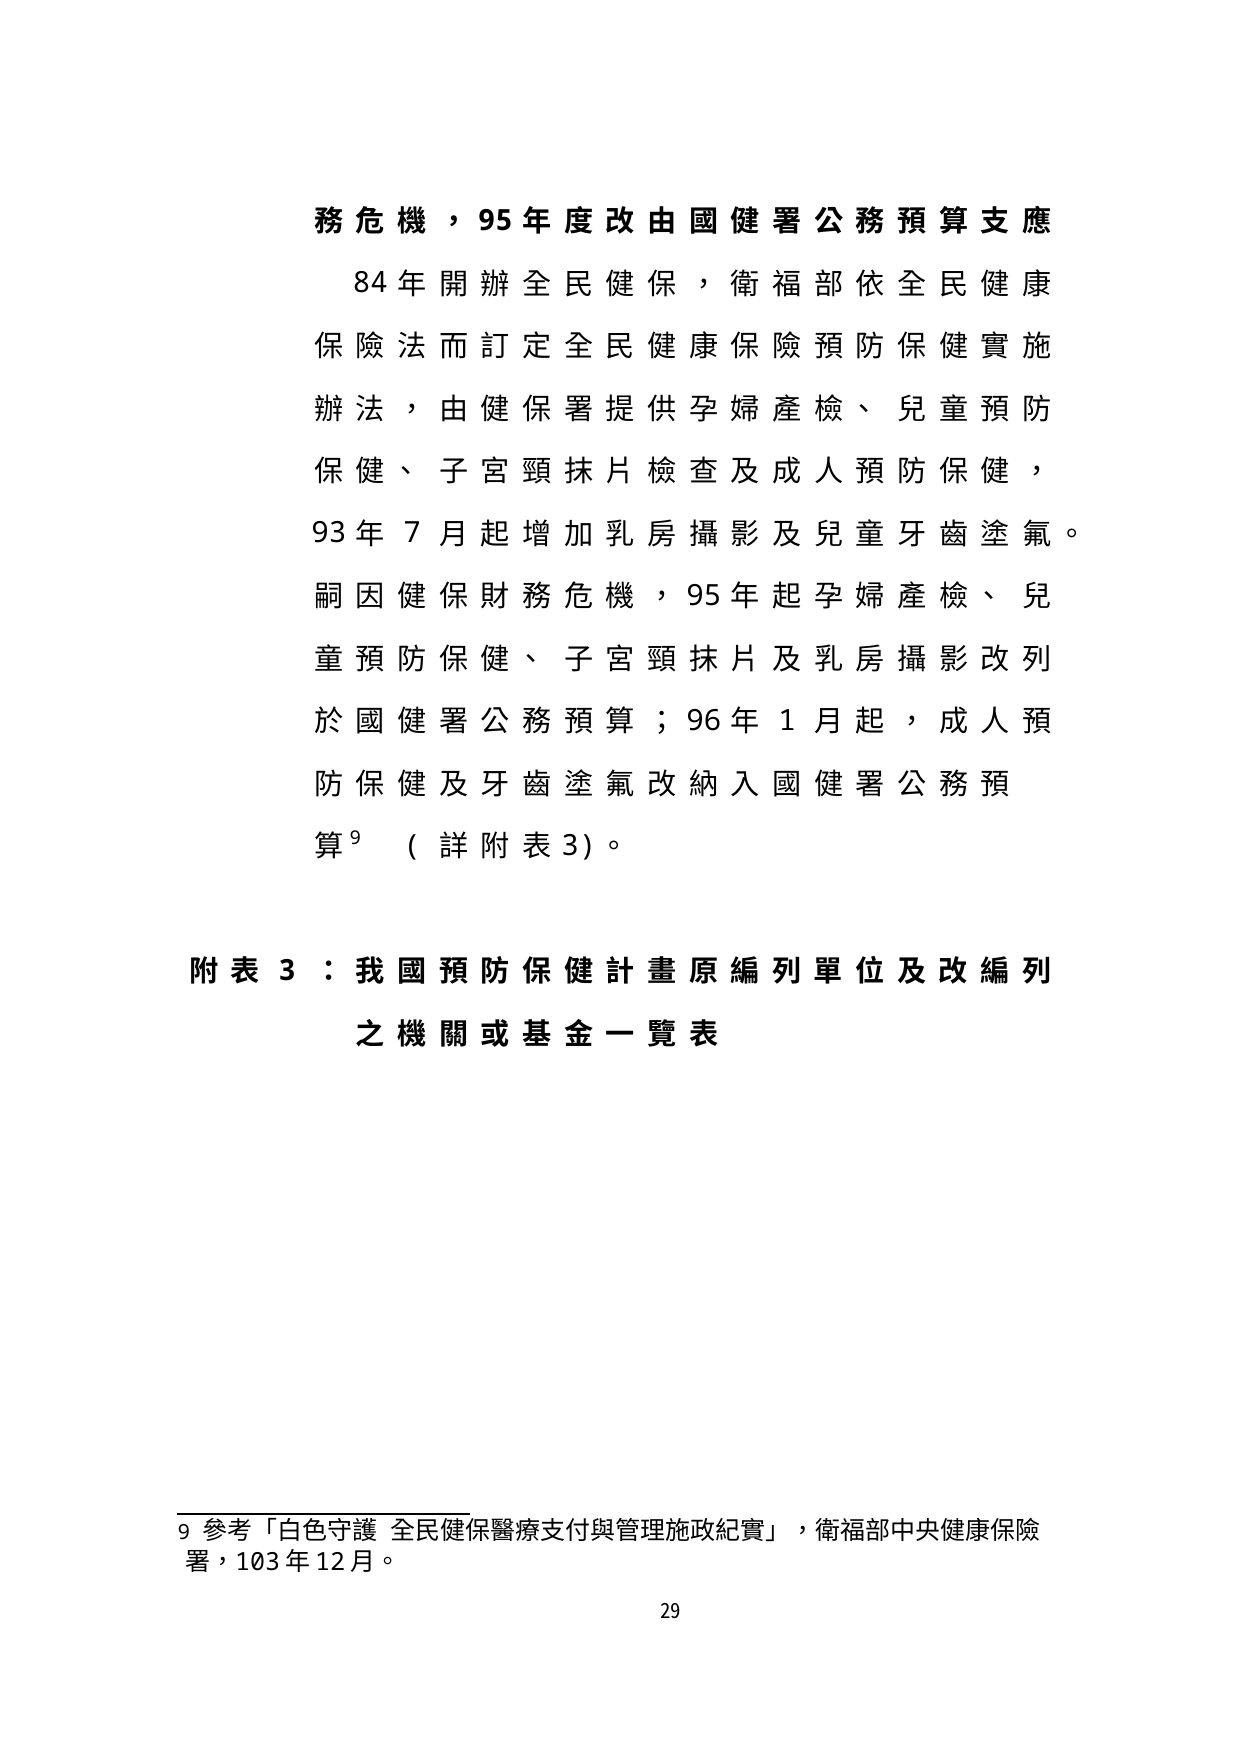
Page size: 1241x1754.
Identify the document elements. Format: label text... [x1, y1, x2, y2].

text 84年開辦全民健保，衛福部依全民健康保險法而訂定全民健康保險預防保健實施辦法，由健保署提供孕婦產檢、兒童預防保健、子宮頸抹片檢查及成人預防保健，93年7月起增加乳房攝影及兒童牙齒塗氟。嗣因健保財務危機，95年起孕婦產檢、兒童預防保健、子宮頸抹片及乳房攝影改列於國健署公務預算；96年1月起，成人預防保健及牙齒塗氟改納入國健署公務預算(詳附表3)。 [271, 240, 1058, 865]
text 務危機，95年度改由國健署公務預算支應 [242, 177, 1058, 240]
text 附表3：我國預防保健計畫原編列單位及改編列之機關或基金一覽表 [183, 927, 1058, 1052]
text 參考「白色守護 全民健保醫療支付與管理施政紀實」，衛福部中央健康保險署，103年12月。 [177, 1514, 1063, 1577]
